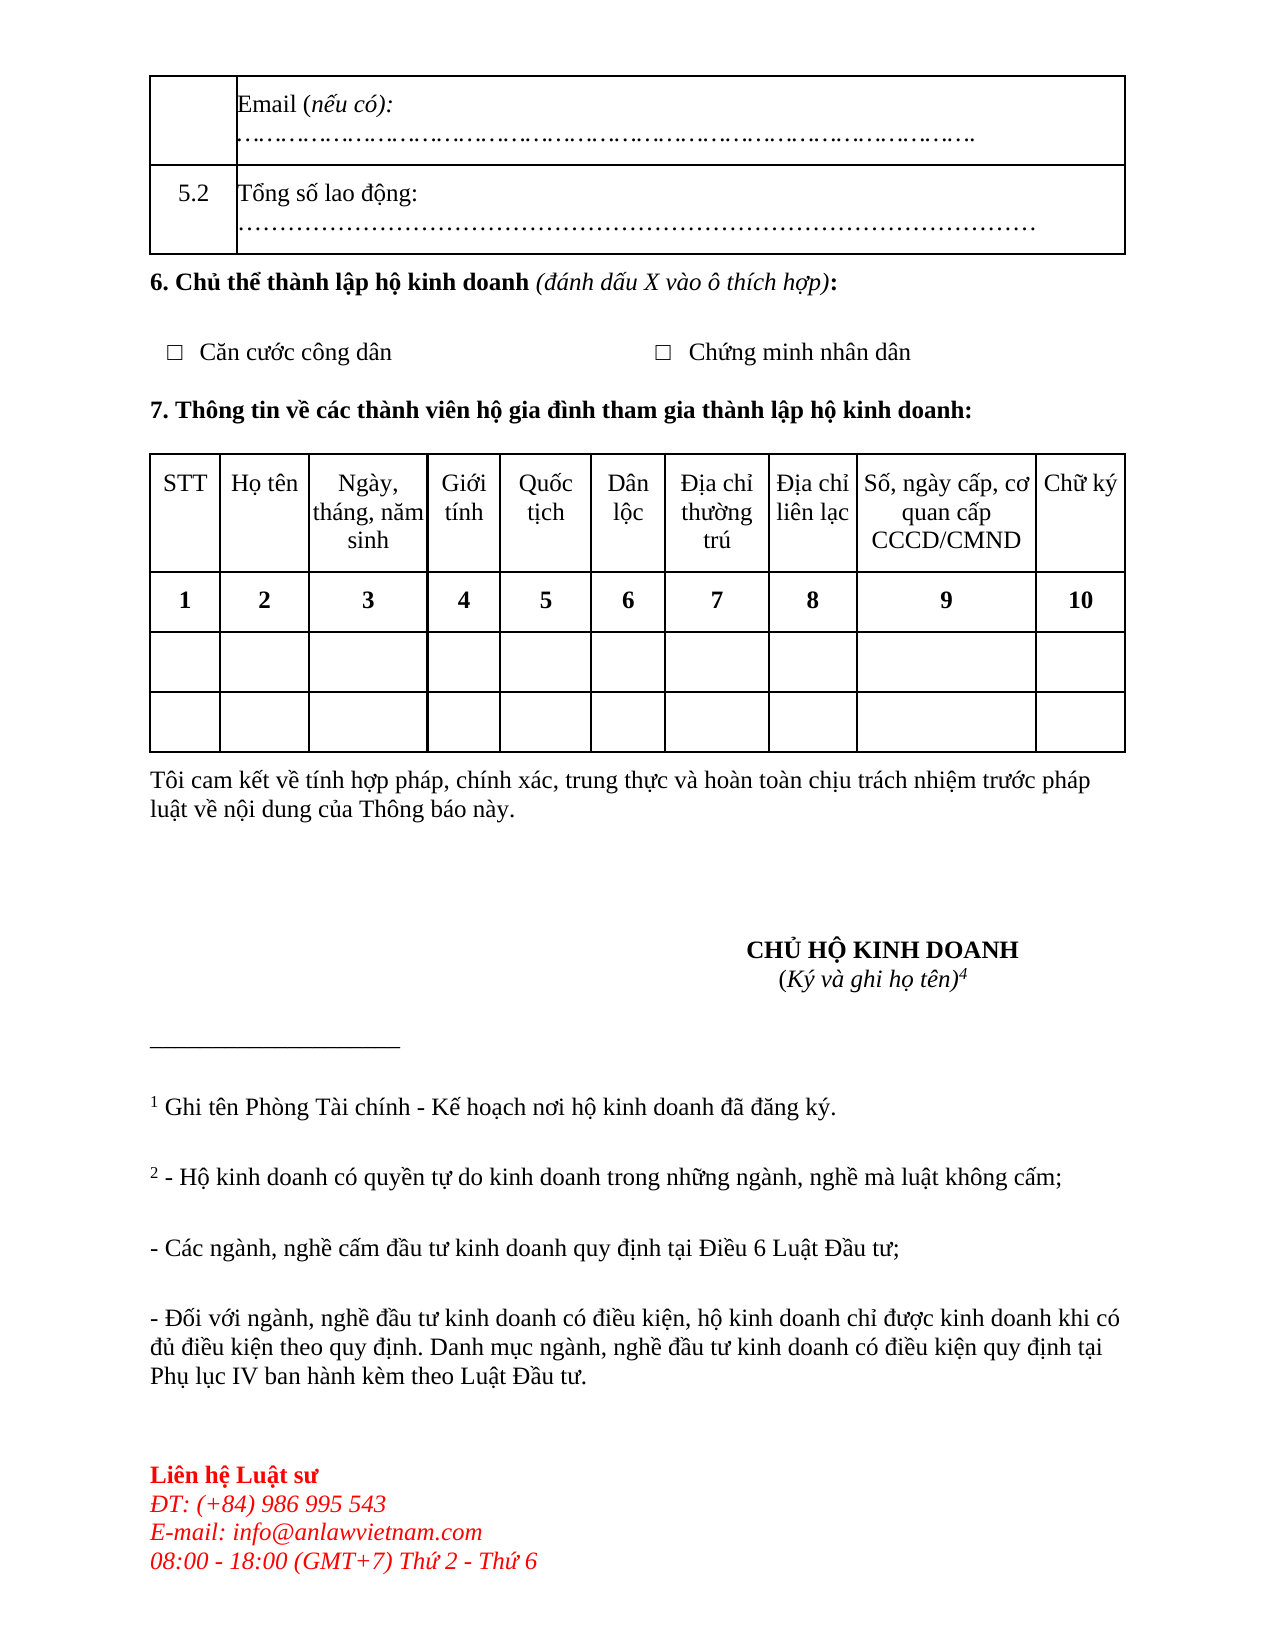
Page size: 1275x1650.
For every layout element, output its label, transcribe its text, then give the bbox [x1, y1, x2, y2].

table_cell Email (nếu có): ………………………………………………………………………………………. [238, 77, 1124, 164]
text 1 Ghi tên Phòng Tài chính - Kế hoạch nơi hộ kinh doanh đã đăng ký. [150, 1092, 1125, 1121]
table_cell [1037, 633, 1124, 691]
table_header Ngày, tháng, năm sinh [310, 455, 426, 571]
table_cell [501, 693, 590, 751]
table_header CHỦ HỘ KINH DOANH (Ký và ghi họ tên)4[1] [640, 923, 1125, 1009]
table_header Dân lộc [592, 455, 664, 571]
table_cell [770, 693, 856, 751]
table_cell 3 [310, 573, 426, 631]
table_cell 9 [858, 573, 1035, 631]
table_header Địa chỉ thường trú [666, 455, 768, 571]
table_cell 2 [221, 573, 308, 631]
text 2 - Hộ kinh doanh có quyền tự do kinh doanh trong những ngành, nghề mà luật không cấm; [150, 1162, 1125, 1191]
text - Đối với ngành, nghề đầu tư kinh doanh có điều kiện, hộ kinh doanh chỉ được kinh doanh khi có đủ điều kiện theo quy định. Danh mục ngành, nghề đầu tư kinh doanh có điều kiện quy định tại Phụ lục IV ban hành kèm theo Luật Đầu tư. [150, 1303, 1125, 1389]
table_header STT [151, 455, 219, 571]
table_header Họ tên [221, 455, 308, 571]
text ____________________ [150, 1022, 1125, 1050]
table_cell [310, 693, 426, 751]
table_cell [310, 633, 426, 691]
table_header Quốc tịch [501, 455, 590, 571]
text 7. Thông tin về các thành viên hộ gia đình tham gia thành lập hộ kinh doanh: [150, 395, 1125, 424]
table_cell [221, 693, 308, 751]
table_cell [429, 633, 499, 691]
table_header [150, 923, 640, 1009]
text Tôi cam kết về tính hợp pháp, chính xác, trung thực và hoàn toàn chịu trách nhiệm trước pháp luật về nội dung của Thông báo này. [150, 765, 1125, 823]
table_cell 4 [429, 573, 499, 631]
table_cell [592, 693, 664, 751]
table_cell 7 [666, 573, 768, 631]
table_cell 6 [592, 573, 664, 631]
table_cell [221, 633, 308, 691]
table_cell [666, 633, 768, 691]
table_header Địa chỉ liên lạc [770, 455, 856, 571]
table_header Chứng minh nhân dân [689, 325, 1125, 383]
table_header □ [150, 325, 199, 383]
table_cell [151, 633, 219, 691]
table_header Số, ngày cấp, cơ quan cấp CCCD/CMND [858, 455, 1035, 571]
table_cell 10 [1037, 573, 1124, 631]
table_cell Tổng số lao động: …………………………………………………………………………………… [238, 166, 1124, 252]
table_header □ [638, 325, 688, 383]
table_cell 8 [770, 573, 856, 631]
text 6. Chủ thể thành lập hộ kinh doanh (đánh dấu X vào ô thích hợp): [150, 267, 1125, 296]
table_cell [858, 693, 1035, 751]
table_cell [1037, 693, 1124, 751]
table_header Căn cước công dân [199, 325, 637, 383]
text - Các ngành, nghề cấm đầu tư kinh doanh quy định tại Điều 6 Luật Đầu tư; [150, 1233, 1125, 1262]
table_header Giới tính [429, 455, 499, 571]
table_cell [151, 693, 219, 751]
table_cell [592, 633, 664, 691]
table_cell [770, 633, 856, 691]
table_cell [858, 633, 1035, 691]
table_cell 5.2 [151, 166, 236, 252]
table_cell 1 [151, 573, 219, 631]
table_cell [501, 633, 590, 691]
table_cell [429, 693, 499, 751]
table_header Chữ ký [1037, 455, 1124, 571]
table_cell [666, 693, 768, 751]
table_cell [151, 77, 236, 164]
table_cell 5 [501, 573, 590, 631]
